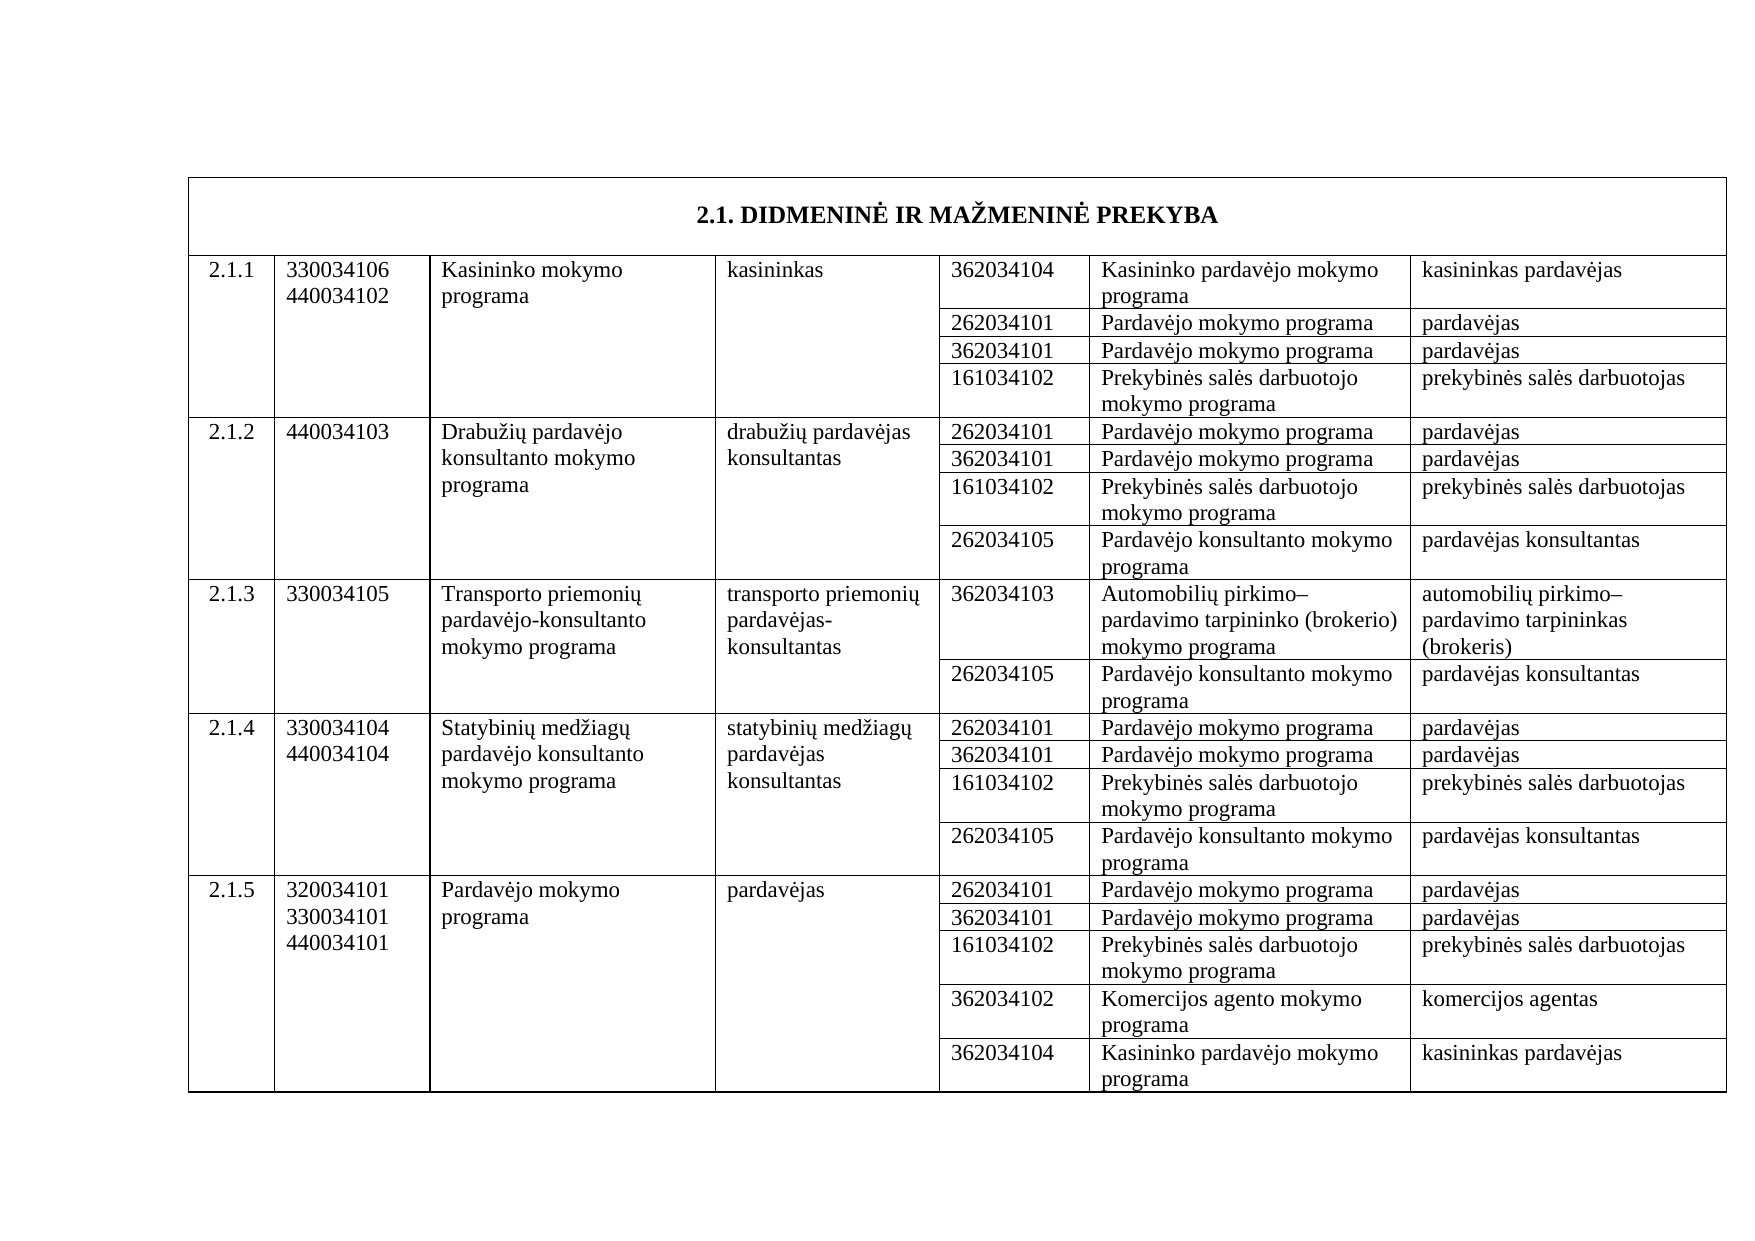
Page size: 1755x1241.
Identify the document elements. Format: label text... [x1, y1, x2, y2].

table_cell 2.1.3 [189, 580, 274, 713]
table_cell 440034103 [275, 418, 429, 579]
table_cell drabužių pardavėjas konsultantas [716, 418, 939, 579]
table_cell 330034105 [275, 580, 429, 713]
table_cell pardavėjas [716, 876, 939, 1091]
table_cell pardavėjas [1411, 418, 1726, 444]
table_cell kasininkas pardavėjas [1411, 1039, 1726, 1091]
table_cell kasininkas pardavėjas [1411, 256, 1726, 308]
table_cell Prekybinės salės darbuotojo mokymo programa [1090, 931, 1410, 984]
table_cell pardavėjas [1411, 309, 1726, 336]
table_cell 362034101 [940, 337, 1089, 363]
table_cell automobilių pirkimo–pardavimo tarpininkas (brokeris) rokerio mokymo programa [1411, 580, 1726, 659]
table_cell 161034102 [940, 473, 1089, 525]
table_cell 362034102 [940, 985, 1089, 1038]
table_cell Kasininko pardavėjo mokymo programa [1090, 1039, 1410, 1091]
table_cell 262034101 [940, 714, 1089, 740]
table_cell Prekybinės salės darbuotojo mokymo programa [1090, 769, 1410, 822]
table_cell 362034101 [940, 445, 1089, 472]
table_cell 262034105 [940, 526, 1089, 579]
table_cell 362034101 [940, 741, 1089, 768]
table_cell Pardavėjo mokymo programa [431, 876, 715, 1091]
table_cell 2.1.5 [189, 876, 274, 1091]
table_cell 330034106 440034102 [275, 256, 429, 417]
table_cell Pardavėjo mokymo programa [1090, 337, 1410, 363]
table_cell 262034105 [940, 660, 1089, 713]
table_cell prekybinės salės darbuotojas [1411, 769, 1726, 822]
table_cell 330034104 440034104 [275, 714, 429, 875]
table_cell Pardavėjo mokymo programa [1090, 876, 1410, 903]
table_cell 362034104 [940, 256, 1089, 308]
table_cell 161034102 [940, 769, 1089, 822]
table_cell pardavėjas [1411, 741, 1726, 768]
table_cell Pardavėjo mokymo programa [1090, 418, 1410, 444]
table_cell 161034102 [940, 364, 1089, 417]
table_cell 2.1.4 [189, 714, 274, 875]
table_cell Prekybinės salės darbuotojo mokymo programa [1090, 473, 1410, 525]
table_cell 320034101 330034101 440034101 [275, 876, 429, 1091]
table_cell 362034104 [940, 1039, 1089, 1091]
table_cell pardavėjas konsultantas [1411, 526, 1726, 579]
table_cell prekybinės salės darbuotojas [1411, 931, 1726, 984]
table_cell pardavėjas [1411, 714, 1726, 740]
table_cell Prekybinės salės darbuotojo mokymo programa [1090, 364, 1410, 417]
table_cell transporto priemonių pardavėjas-konsultantas [716, 580, 939, 713]
table_cell pardavėjas [1411, 876, 1726, 903]
table_cell pardavėjas [1411, 445, 1726, 472]
table_cell Pardavėjo mokymo programa [1090, 309, 1410, 336]
table_cell 161034102 [940, 931, 1089, 984]
table_cell Pardavėjo konsultanto mokymo programa [1090, 823, 1410, 875]
table_cell Pardavėjo mokymo programa [1090, 445, 1410, 472]
table_cell 262034101 [940, 876, 1089, 903]
table_cell Drabužių pardavėjo konsultanto mokymo programa [431, 418, 715, 579]
table_cell Pardavėjo mokymo programa [1090, 714, 1410, 740]
table_cell Transporto priemonių pardavėjo-konsultanto mokymo programa [431, 580, 715, 713]
table_cell Pardavėjo konsultanto mokymo programa [1090, 526, 1410, 579]
table_cell 2.1.2 [189, 418, 274, 579]
table_cell statybinių medžiagų pardavėjas konsultantas [716, 714, 939, 875]
table_cell pardavėjas [1411, 337, 1726, 363]
table_cell prekybinės salės darbuotojas [1411, 364, 1726, 417]
table_cell 262034101 [940, 309, 1089, 336]
table_cell komercijos agentas [1411, 985, 1726, 1038]
table_cell 262034105 [940, 823, 1089, 875]
table_cell 362034101 [940, 904, 1089, 930]
table_cell Kasininko pardavėjo mokymo programa [1090, 256, 1410, 308]
table_cell Statybinių medžiagų pardavėjo konsultanto mokymo programa [431, 714, 715, 875]
table_cell Komercijos agento mokymo programa [1090, 985, 1410, 1038]
table_cell prekybinės salės darbuotojas [1411, 473, 1726, 525]
table_cell pardavėjas konsultantas [1411, 660, 1726, 713]
table_cell Pardavėjo mokymo programa [1090, 904, 1410, 930]
table_cell Pardavėjo mokymo programa [1090, 741, 1410, 768]
table_cell Kasininko mokymo programa [431, 256, 715, 417]
table_cell Automobilių pirkimo–pardavimo tarpininko (brokerio) mokymo programa [1090, 580, 1410, 659]
table_cell kasininkas [716, 256, 939, 417]
table_cell pardavėjas konsultantas [1411, 823, 1726, 875]
table_cell 2.1. DIDMENINĖ IR MAŽMENINĖ PREKYBA [189, 178, 1726, 254]
table_cell Pardavėjo konsultanto mokymo programa [1090, 660, 1410, 713]
table_cell 362034103 [940, 580, 1089, 659]
table_cell 2.1.1 [189, 256, 274, 417]
table_cell 262034101 [940, 418, 1089, 444]
table_cell pardavėjas [1411, 904, 1726, 930]
